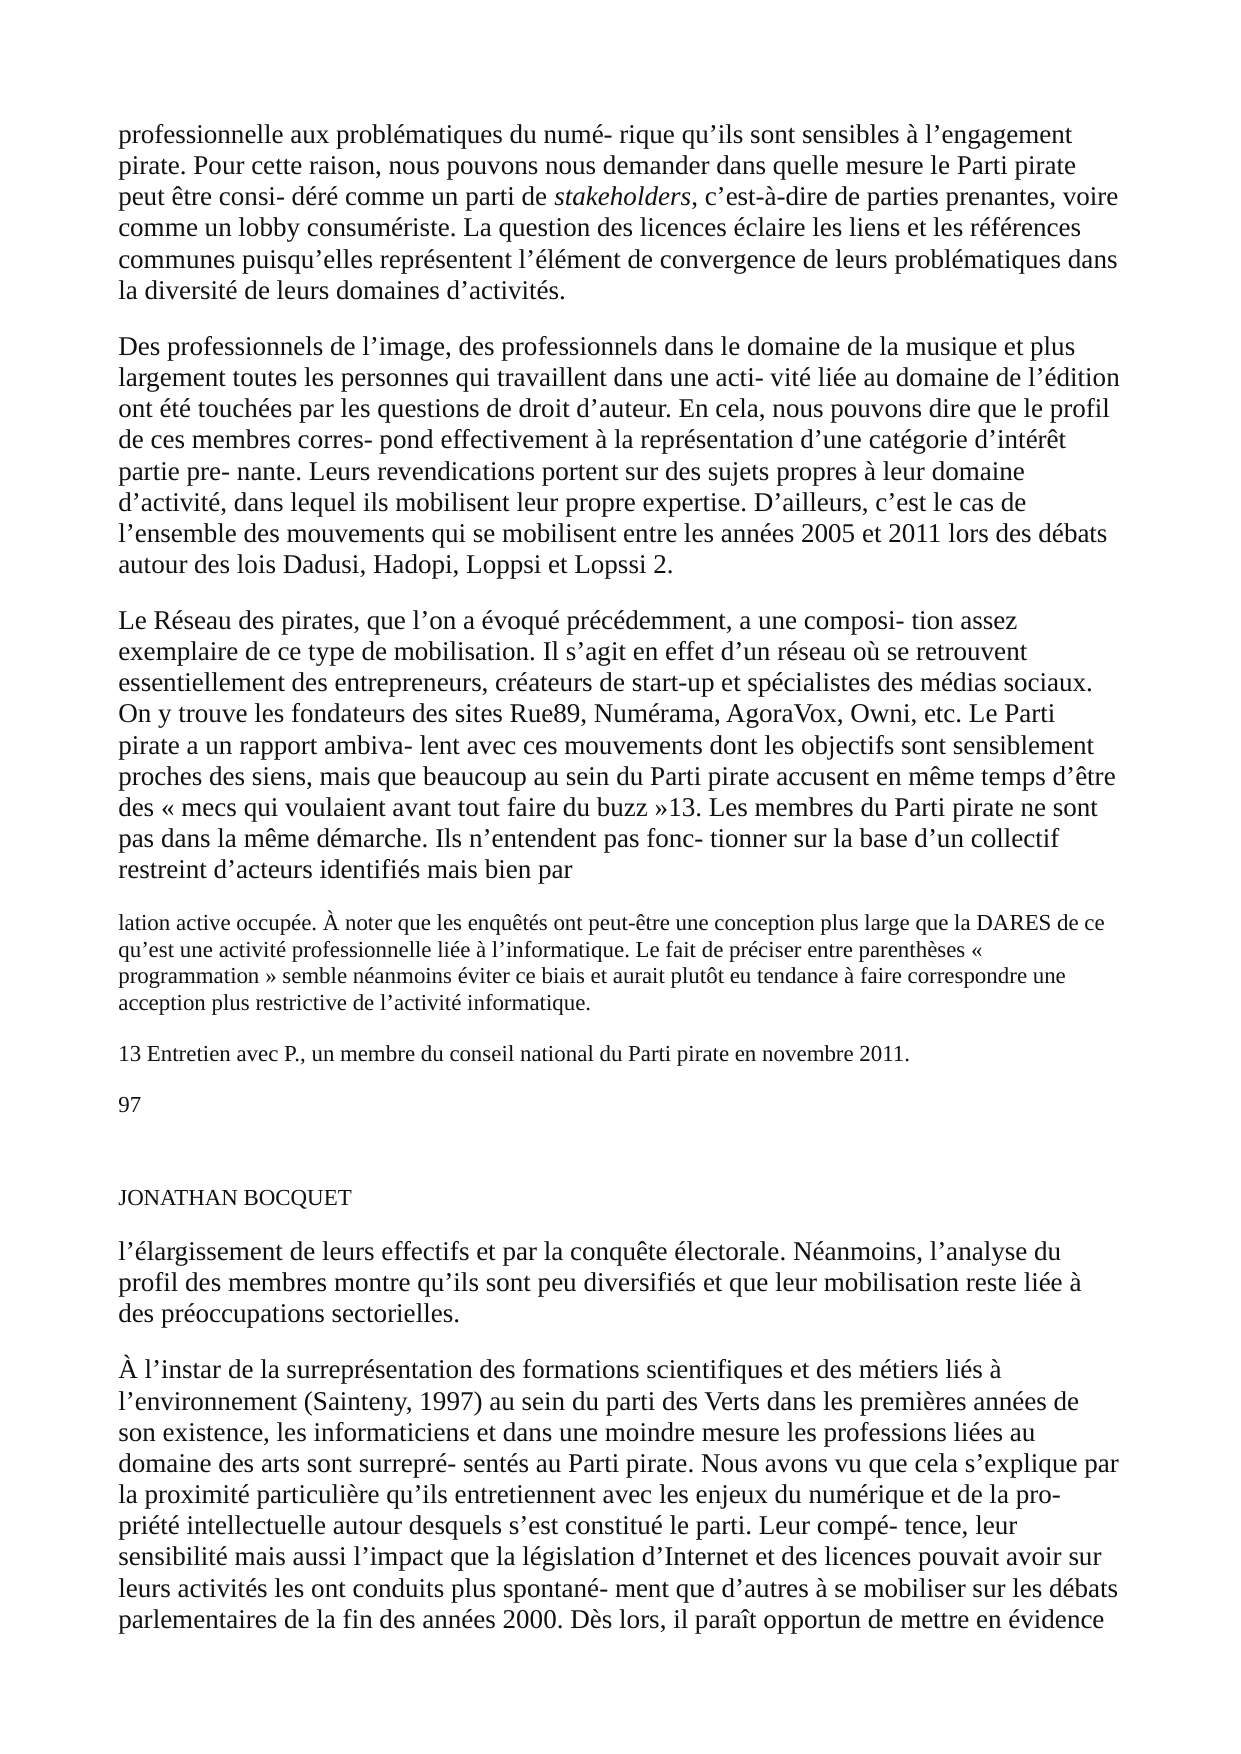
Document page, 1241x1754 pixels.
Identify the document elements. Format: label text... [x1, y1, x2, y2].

text 13 Entretien avec P., un membre du conseil national du Parti pirate en novembre 2011. [118, 1040, 1122, 1066]
text Le Réseau des pirates, que l’on a évoqué précédemment, a une composi- tion assez exemplaire de ce type de mobilisation. Il s’agit en effet d’un réseau où se retrouvent essentiellement des entrepreneurs, créateurs de start-up et spécialistes des médias sociaux. On y trouve les fondateurs des sites Rue89, Numérama, AgoraVox, Owni, etc. Le Parti pirate a un rapport ambiva- lent avec ces mouvements dont les objectifs sont sensiblement proches des siens, mais que beaucoup au sein du Parti pirate accusent en même temps d’être des « mecs qui voulaient avant tout faire du buzz »13. Les membres du Parti pirate ne sont pas dans la même démarche. Ils n’entendent pas fonc- tionner sur la base d’un collectif restreint d’acteurs identifiés mais bien par [118, 604, 1122, 884]
text professionnelle aux problématiques du numé- rique qu’ils sont sensibles à l’engagement pirate. Pour cette raison, nous pouvons nous demander dans quelle mesure le Parti pirate peut être consi- déré comme un parti de stakeholders, c’est-à-dire de parties prenantes, voire comme un lobby consumériste. La question des licences éclaire les liens et les références communes puisqu’elles représentent l’élément de convergence de leurs problématiques dans la diversité de leurs domaines d’activités. [118, 118, 1122, 305]
text JONATHAN BOCQUET [118, 1184, 1122, 1210]
text 97 [118, 1091, 1122, 1118]
text lation active occupée. À noter que les enquêtés ont peut-être une conception plus large que la DARES de ce qu’est une activité professionnelle liée à l’informatique. Le fait de préciser entre parenthèses « programmation » semble néanmoins éviter ce biais et aurait plutôt eu tendance à faire correspondre une acception plus restrictive de l’activité informatique. [118, 909, 1122, 1015]
text À l’instar de la surreprésentation des formations scientifiques et des métiers liés à l’environnement (Sainteny, 1997) au sein du parti des Verts dans les premières années de son existence, les informaticiens et dans une moindre mesure les professions liées au domaine des arts sont surrepré- sentés au Parti pirate. Nous avons vu que cela s’explique par la proximité particulière qu’ils entretiennent avec les enjeux du numérique et de la pro- priété intellectuelle autour desquels s’est constitué le parti. Leur compé- tence, leur sensibilité mais aussi l’impact que la législation d’Internet et des licences pouvait avoir sur leurs activités les ont conduits plus spontané- ment que d’autres à se mobiliser sur les débats parlementaires de la fin des années 2000. Dès lors, il paraît opportun de mettre en évidence [118, 1354, 1122, 1634]
text Des professionnels de l’image, des professionnels dans le domaine de la musique et plus largement toutes les personnes qui travaillent dans une acti- vité liée au domaine de l’édition ont été touchées par les questions de droit d’auteur. En cela, nous pouvons dire que le profil de ces membres corres- pond effectivement à la représentation d’une catégorie d’intérêt partie pre- nante. Leurs revendications portent sur des sujets propres à leur domaine d’activité, dans lequel ils mobilisent leur propre expertise. D’ailleurs, c’est le cas de l’ensemble des mouvements qui se mobilisent entre les années 2005 et 2011 lors des débats autour des lois Dadusi, Hadopi, Loppsi et Lopssi 2. [118, 330, 1122, 579]
text l’élargissement de leurs effectifs et par la conquête électorale. Néanmoins, l’analyse du profil des membres montre qu’ils sont peu diversifiés et que leur mobilisation reste liée à des préoccupations sectorielles. [118, 1235, 1122, 1329]
